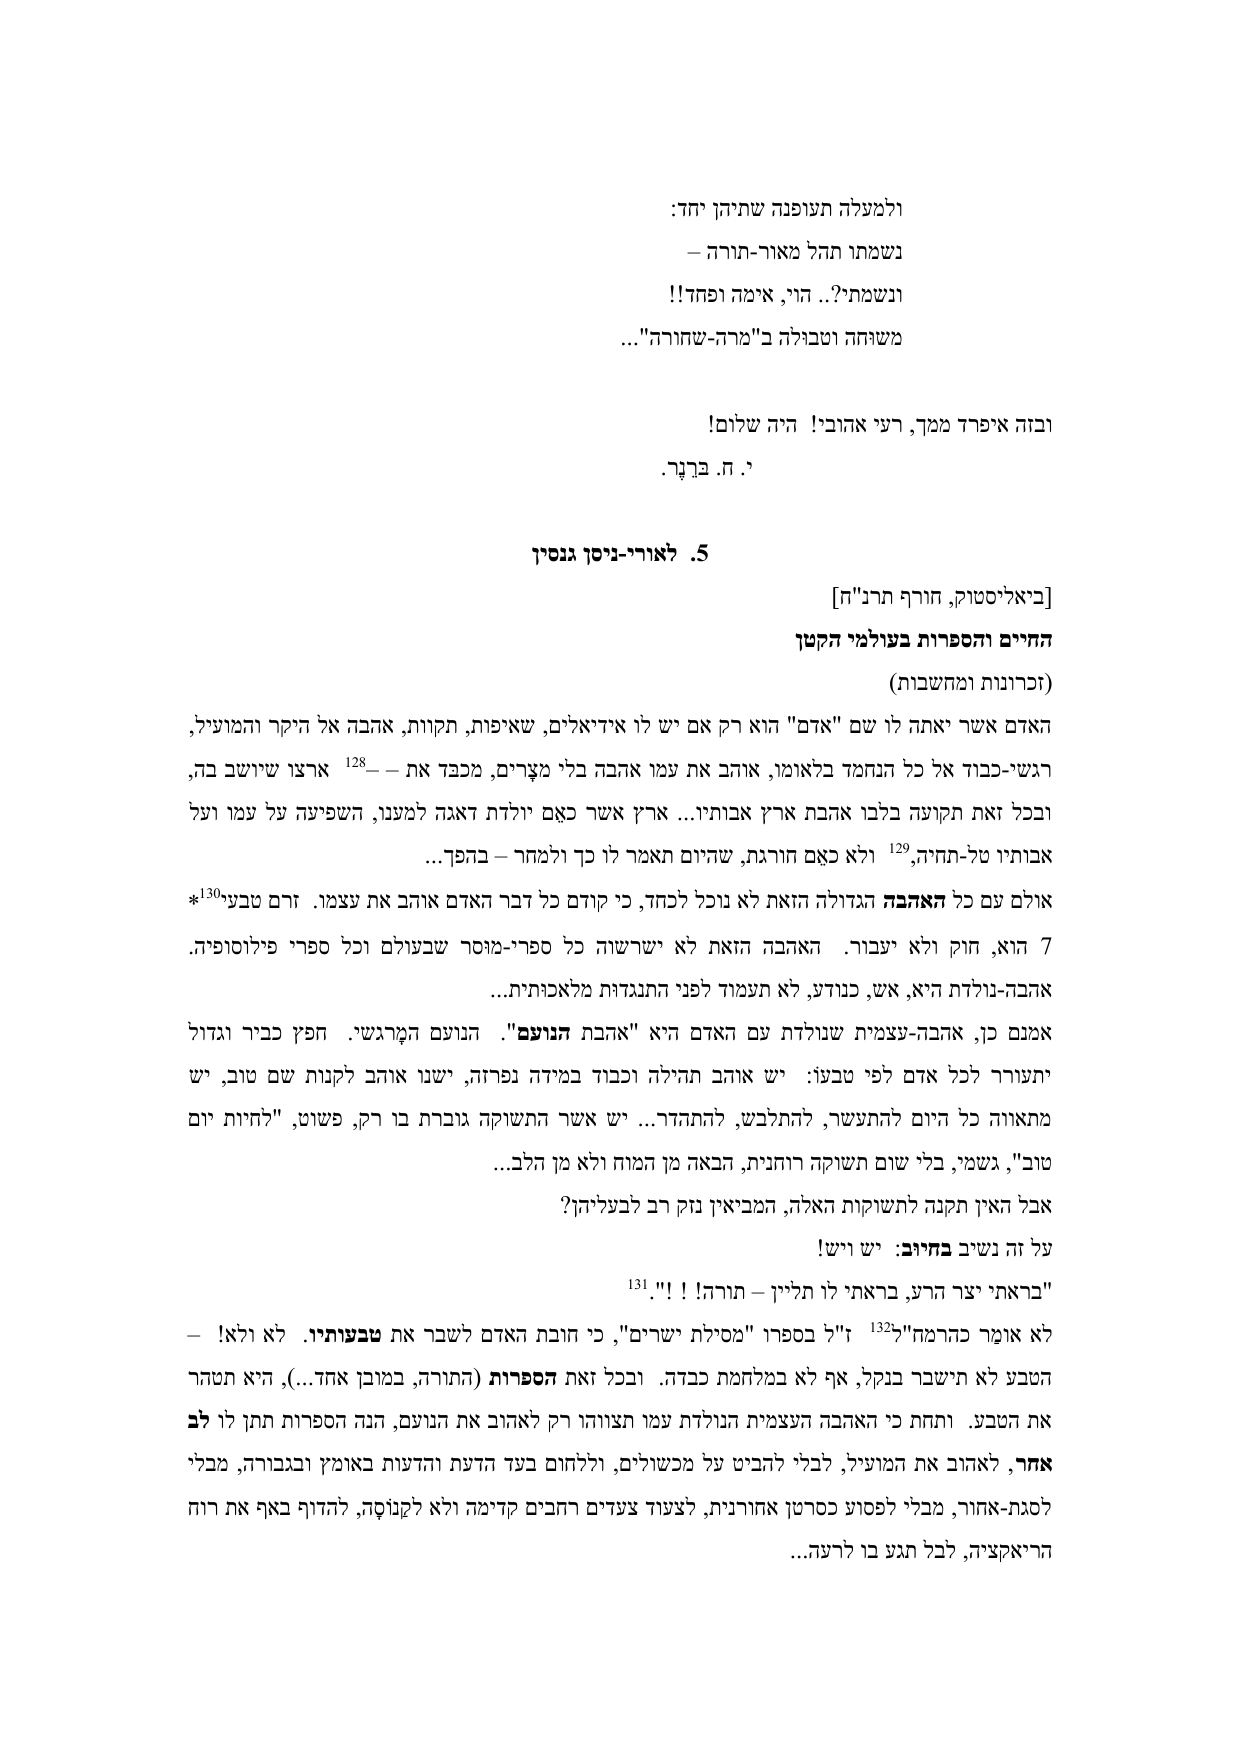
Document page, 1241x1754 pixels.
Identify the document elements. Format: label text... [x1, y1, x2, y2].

text אבל האין תקנה לתשוקות האלה, המביאין נזק רב לבעליהן? [187, 1190, 1053, 1218]
text [ביאליסטוק, חורף תרנ"ח] [187, 581, 1053, 610]
text לא אומַר כהרמח"ל ז"ל בספרו "מסילת ישרים", כי חובת האדם לשבר את טבעותיו. לא ולא! – הטבע לא תישבר בנקל, אף לא במלחמת כבדה. ובכל זאת הספרות (התורה, במובן אחד...), היא תטהר את הטבע. ותחת כי האהבה העצמית הנולדת עמו תצווהו רק לאהוב את הנועם, הנה הספרות תתן לו לב אחר, לאהוב את המועיל, לבלי להביט על מכשולים, וללחום בעד הדעת והדעות באומץ ובגבורה, מבלי לסגת-אחור, מבלי לפסוע כסרטן אחורנית, לצעוד צעדים רחבים קדימה ולא לקַנוֹסָה, להדוף באף את רוח הריאקציה, לבל תגע בו לרעה... [187, 1319, 1053, 1563]
text אולם עם כל האהבה הגדולה הזאת לא נוכל לכחד, כי קודם כל דבר האדם אוהב את עצמו. זרם טבעי הוא, חוק ולא יעבור. האהבה הזאת לא ישרשוה כל ספרי-מוּסר שבעולם וכל ספרי פילוסופיה. אהבה-נולדת היא, אש, כנודע, לא תעמוד לפני התנגדוּת מלאכוּתית... [187, 883, 1053, 1003]
text ונשמתי?.. הוי, אימה ופחד!! [187, 279, 903, 308]
text משוּחה וטבוּלה ב"מרה-שחורה"... [187, 322, 903, 351]
text נשמתו תהל מאור-תורה – [187, 236, 903, 265]
text ולמעלה תעופנה שתיהן יחד: [187, 193, 903, 222]
text י. ח. בּרֵנֶר. [187, 452, 753, 481]
text האדם אשר יאתה לו שם "אדם" הוא רק אם יש לו אידיאלים, שאיפות, תקוות, אהבה אל היקר והמועיל, רגשי-כבוד אל כל הנחמד בלאומו, אוהב את עמו אהבה בלי מצָרים, מכבּד את – – ארצו שיושב בה, ובכל זאת תקועה בלבו אהבת ארץ אבותיו... ארץ אשר כאֵם יולדת דאגה למענו, השפיעה על עמו ועל אבותיו טל-תחיה, ולא כאֵם חורגת, שהיום תאמר לו כך ולמחר – בהפך... [187, 711, 1053, 869]
text ובזה איפרד ממך, רעי אהובי! היה שלום! [187, 409, 1053, 437]
text על זה נשיב בחיוּב: יש ויש! [187, 1233, 1053, 1262]
text אמנם כן, אהבה-עצמית שנולדת עם האדם היא "אהבת הנועם". הנועם המָרגשי. חפץ כביר וגדול יתעורר לכל אדם לפי טבעוֹ: יש אוהב תהילה וכבוד במידה נפרזה, ישנו אוהב לקנות שם טוב, יש מתאווה כל היום להתעשר, להתלבש, להתהדר... יש אשר התשוקה גוברת בו רק, פשוט, "לחיות יום טוב", גשמי, בלי שום תשוקה רוחנית, הבאה מן המוח ולא מן הלב... [187, 1017, 1053, 1175]
text החיים והספרות בעולמי הקטן [187, 624, 1053, 653]
text 5. לאורי-ניסן גנסין [187, 538, 1053, 567]
text (זכרונות ומחשבות) [187, 667, 1053, 696]
text "בראתי יצר הרע, בראתי לו תליין – תורה! ! !". [187, 1276, 1053, 1305]
